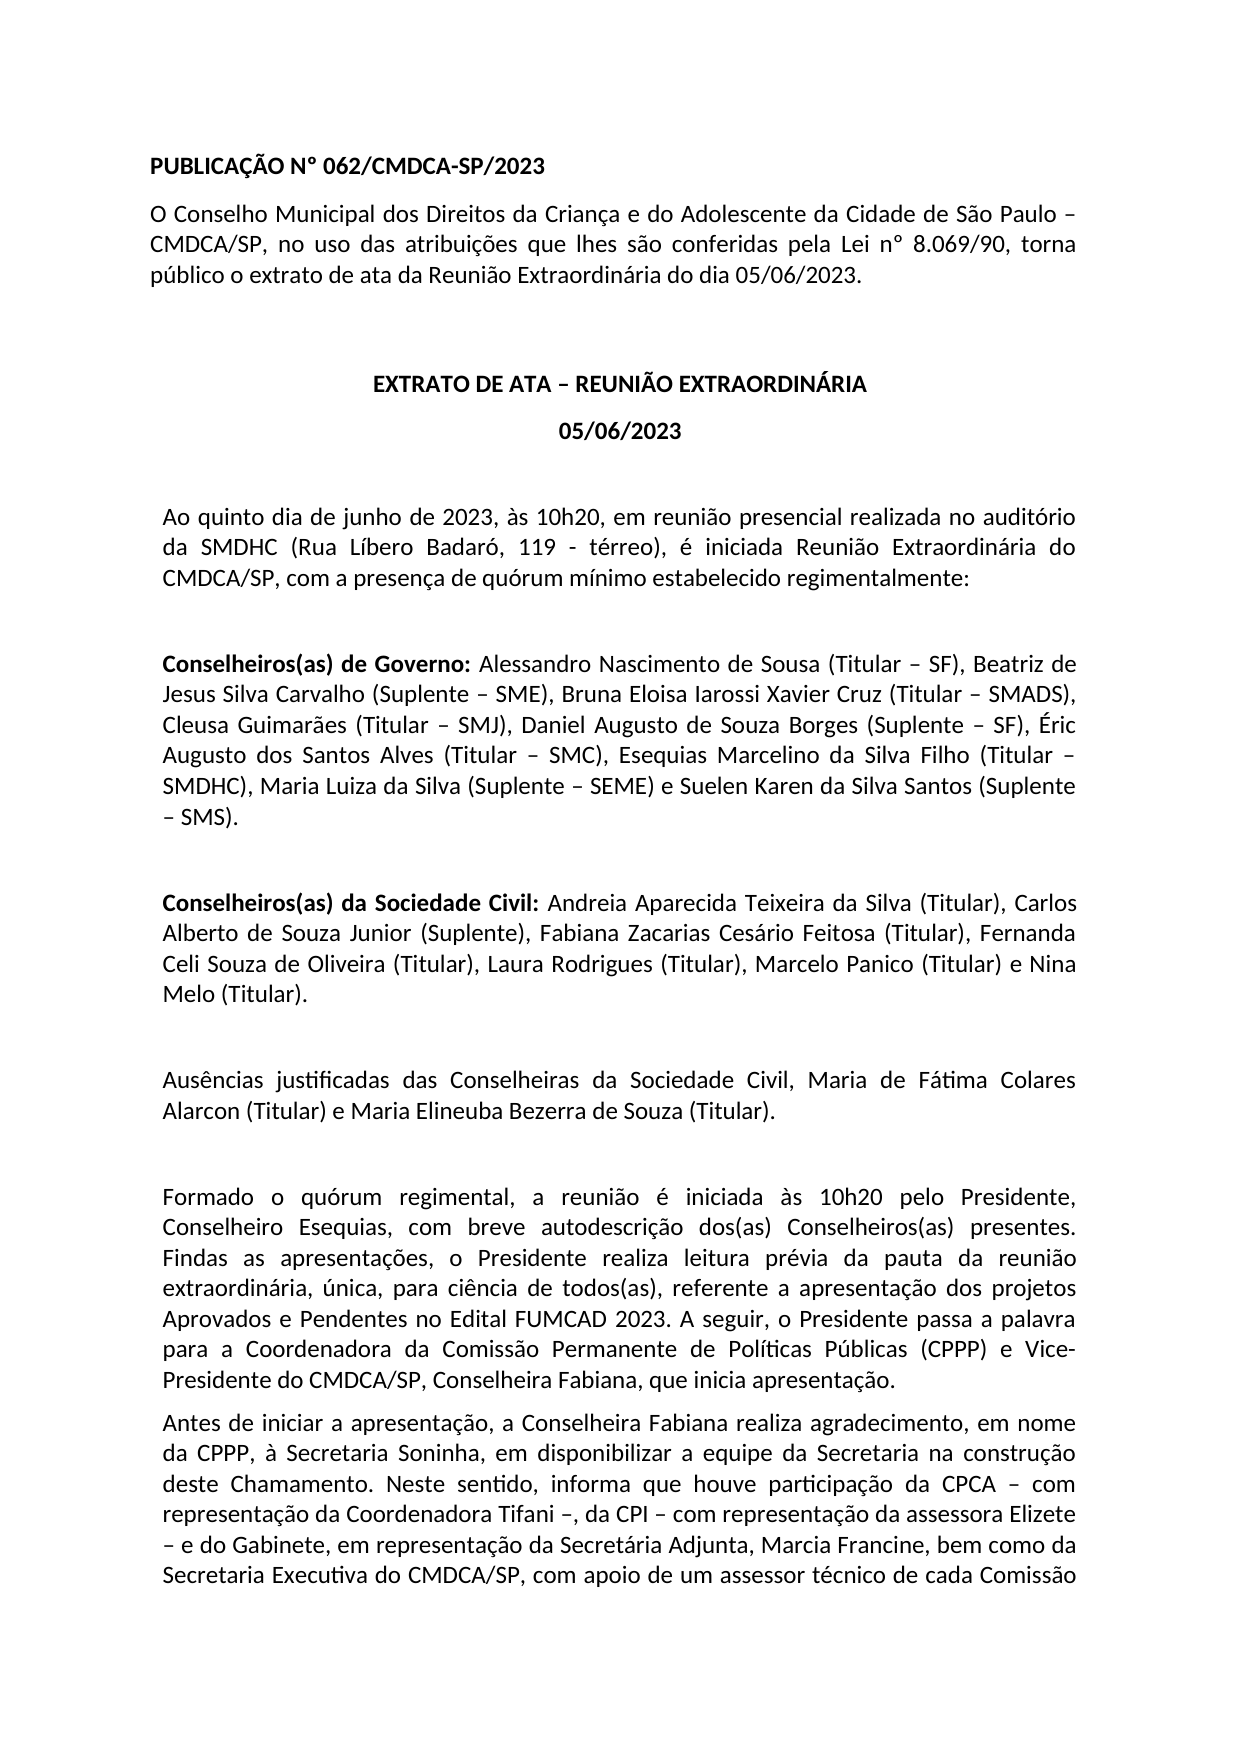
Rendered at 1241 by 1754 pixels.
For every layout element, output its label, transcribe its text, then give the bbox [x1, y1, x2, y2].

text O Conselho Municipal dos Direitos da Criança e do Adolescente da Cidade de São Paulo – CMDCA/SP, no uso das atribuições que lhes são conferidas pela Lei nº 8.069/90, torna público o extrato de ata da Reunião Extraordinária do dia 05/06/2023. [150, 198, 1078, 289]
text EXTRATO DE ATA – REUNIÃO EXTRAORDINÁRIA [150, 368, 1090, 398]
text Formado o quórum regimental, a reunião é iniciada às 10h20 pelo Presidente, Conselheiro Esequias, com breve autodescrição dos(as) Conselheiros(as) presentes. Findas as apresentações, o Presidente realiza leitura prévia da pauta da reunião extraordinária, única, para ciência de todos(as), referente a apresentação dos projetos Aprovados e Pendentes no Edital FUMCAD 2023. A seguir, o Presidente passa a palavra para a Coordenadora da Comissão Permanente de Políticas Públicas (CPPP) e Vice-Presidente do CMDCA/SP, Conselheira Fabiana, que inicia apresentação. [162, 1181, 1078, 1394]
text PUBLICAÇÃO Nº 062/CMDCA-SP/2023 [150, 150, 1090, 181]
text 05/06/2023 [162, 415, 1078, 446]
text Conselheiros(as) da Sociedade Civil: Andreia Aparecida Teixeira da Silva (Titular), Carlos Alberto de Souza Junior (Suplente), Fabiana Zacarias Cesário Feitosa (Titular), Fernanda Celi Souza de Oliveira (Titular), Laura Rodrigues (Titular), Marcelo Panico (Titular) e Nina Melo (Titular). [162, 887, 1078, 1009]
text Antes de iniciar a apresentação, a Conselheira Fabiana realiza agradecimento, em nome da CPPP, à Secretaria Soninha, em disponibilizar a equipe da Secretaria na construção deste Chamamento. Neste sentido, informa que houve participação da CPCA – com representação da Coordenadora Tifani –, da CPI – com representação da assessora Elizete – e do Gabinete, em representação da Secretária Adjunta, Marcia Francine, bem como da Secretaria Executiva do CMDCA/SP, com apoio de um assessor técnico de cada Comissão [162, 1407, 1078, 1590]
text Conselheiros(as) de Governo: Alessandro Nascimento de Sousa (Titular – SF), Beatriz de Jesus Silva Carvalho (Suplente – SME), Bruna Eloisa Iarossi Xavier Cruz (Titular – SMADS), Cleusa Guimarães (Titular – SMJ), Daniel Augusto de Souza Borges (Suplente – SF), Éric Augusto dos Santos Alves (Titular – SMC), Esequias Marcelino da Silva Filho (Titular – SMDHC), Maria Luiza da Silva (Suplente – SEME) e Suelen Karen da Silva Santos (Suplente – SMS). [162, 648, 1078, 831]
text Ao quinto dia de junho de 2023, às 10h20, em reunião presencial realizada no auditório da SMDHC (Rua Líbero Badaró, 119 - térreo), é iniciada Reunião Extraordinária do CMDCA/SP, com a presença de quórum mínimo estabelecido regimentalmente: [162, 501, 1078, 593]
text Ausências justificadas das Conselheiras da Sociedade Civil, Maria de Fátima Colares Alarcon (Titular) e Maria Elineuba Bezerra de Souza (Titular). [162, 1064, 1078, 1125]
